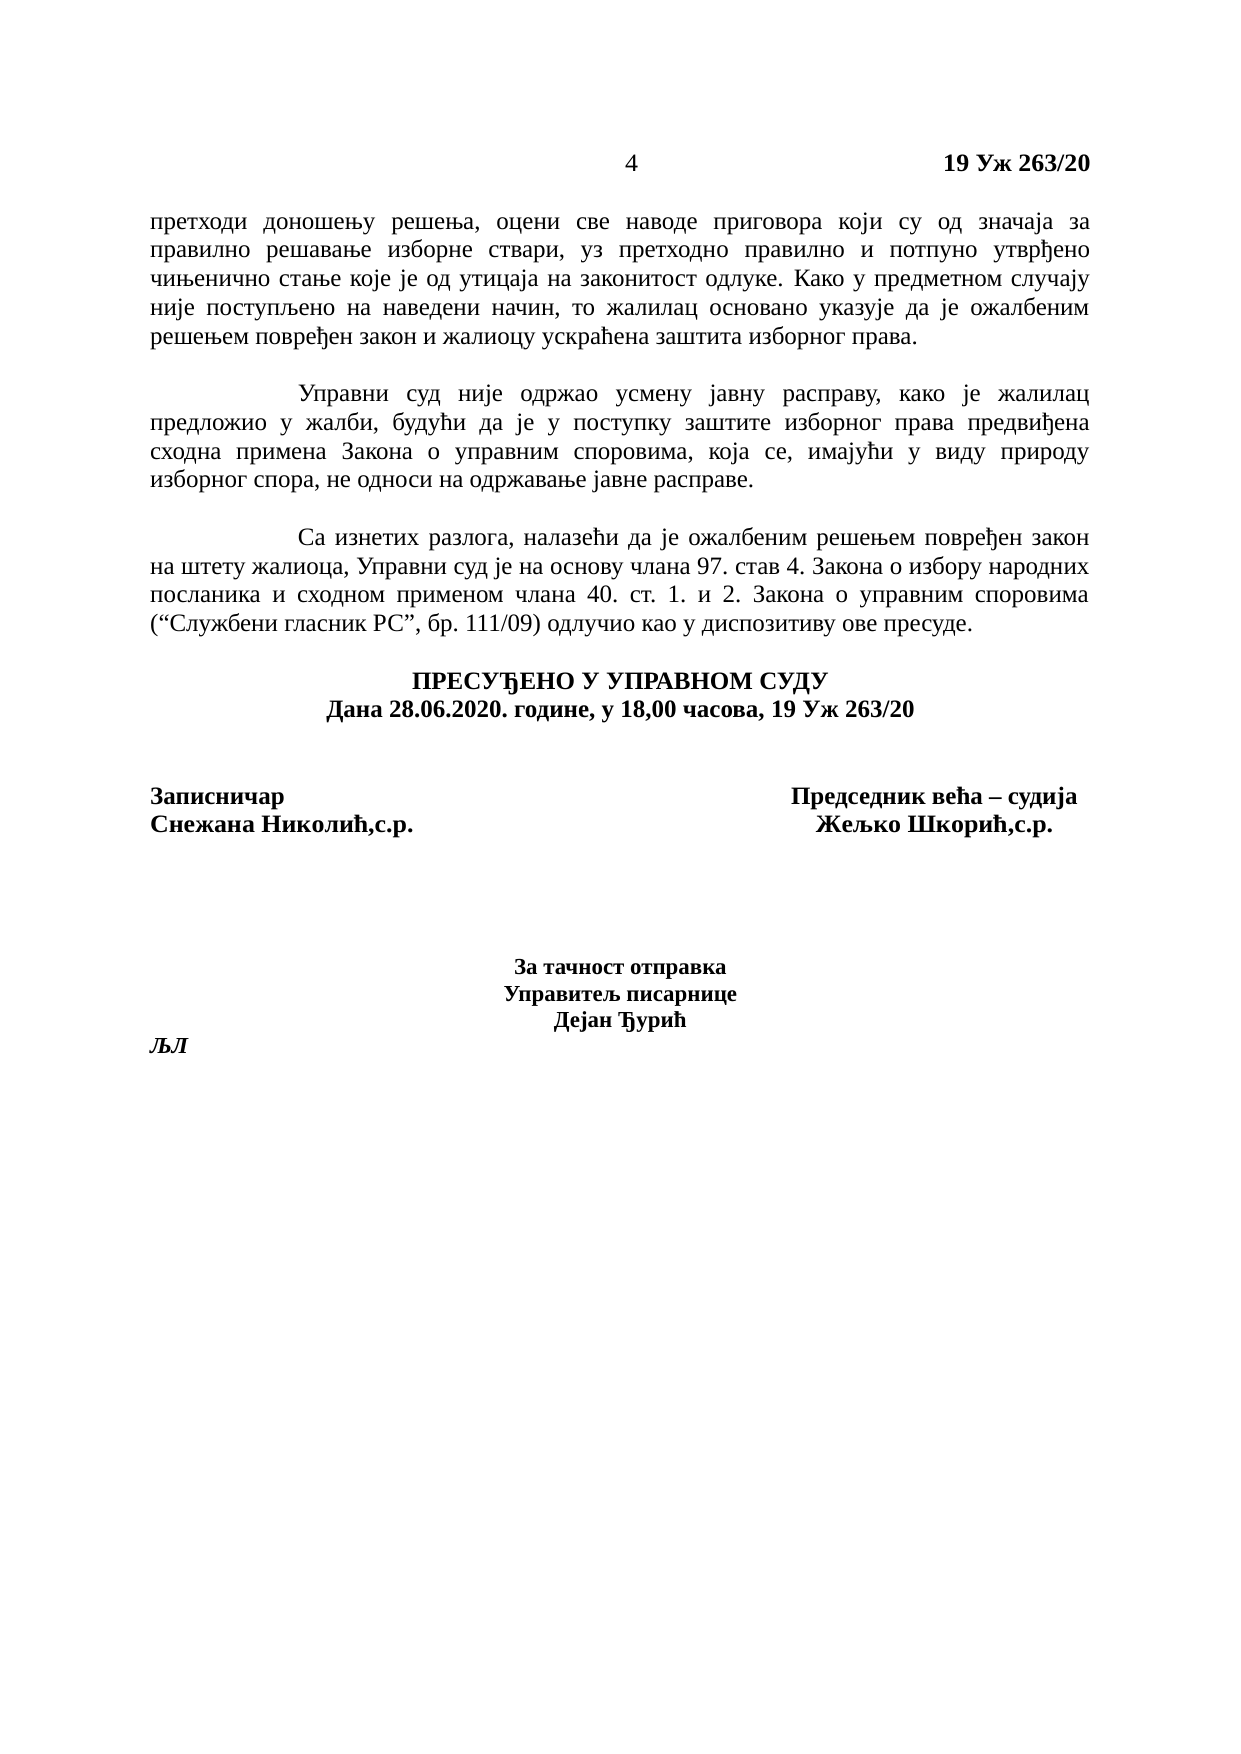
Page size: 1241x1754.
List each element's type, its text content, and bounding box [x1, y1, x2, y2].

text Снежана Николић,с.р. Жељко Шкорић,с.р. [150, 809, 1090, 838]
text Дејан Ђурић [150, 1006, 1090, 1032]
text Са изнетих разлога, налазећи да је ожалбеним решењем повређен закон на штету жалиоца, Управни суд је на основу члана 97. став 4. Закона о избору народних посланика и сходном применом члана 40. ст. 1. и 2. Закона о управним споровима (“Службени гласник РС”, бр. 111/09) одлучио као у диспозитиву ове пресуде. [150, 522, 1090, 637]
text претходи доношењу решења, оцени све наводе приговора који су од значаја за правилно решавање изборне ствари, уз претходно правилно и потпуно утврђено чињенично стање које је од утицаја на законитост одлуке. Како у предметном случају није поступљено на наведени начин, то жалилац основано указује да је ожалбеним решењем повређен закон и жалиоцу ускраћена заштита изборног права. [150, 206, 1090, 349]
text ПРЕСУЂЕНО У УПРАВНОМ СУДУ [150, 666, 1090, 694]
text Управни суд није одржао усмену јавну расправу, како је жалилац предложио у жалби, будући да је у поступку заштите изборног права предвиђена сходна примена Закона о управним споровима, која се, имајући у виду природу изборног спора, не односи на одржавање јавне расправе. [150, 378, 1090, 493]
text Управитељ писарнице [150, 980, 1090, 1006]
text ЉЛ [150, 1032, 1090, 1059]
text Дана 28.06.2020. године, у 18,00 часова, 19 Уж 263/20 [150, 694, 1090, 723]
text Записничар Председник већа – судија [150, 781, 1090, 809]
text За тачност отправка [150, 953, 1090, 980]
